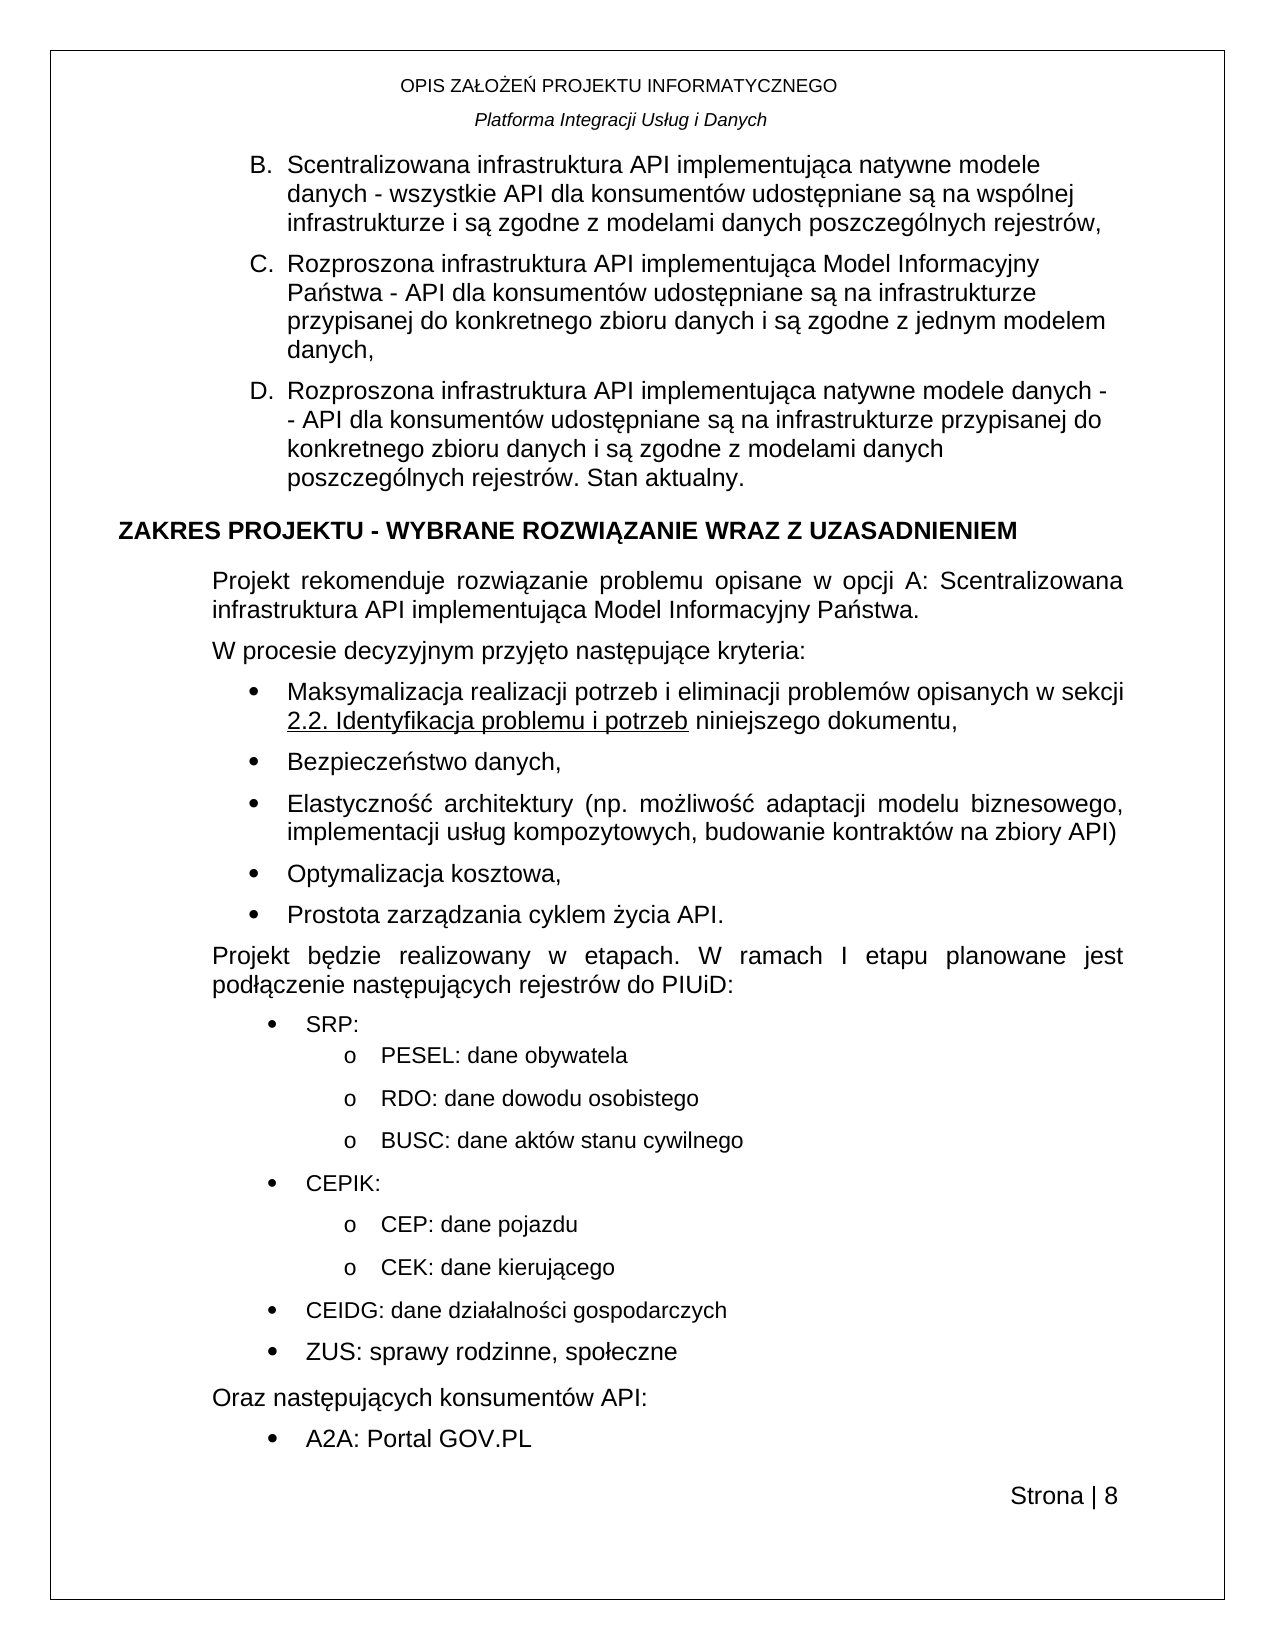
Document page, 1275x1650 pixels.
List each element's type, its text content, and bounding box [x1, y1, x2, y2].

list A2A: Portal GOV.PL [268, 1424, 1125, 1453]
list CEPIK: [268, 1170, 1125, 1197]
list SRP: [268, 1011, 1125, 1038]
list Scentralizowana infrastruktura API implementująca natywne modele danych - wszystkie API dla konsumentów udostępniane są na wspólnej infrastrukturze i są zgodne z modelami danych poszczególnych rejestrów, [249, 150, 1125, 236]
list CEP: dane pojazdu [343, 1211, 1125, 1239]
list Rozproszona infrastruktura API implementująca natywne modele danych - - API dla konsumentów udostępniane są na infrastrukturze przypisanej do konkretnego zbioru danych i są zgodne z modelami danych poszczególnych rejestrów. Stan aktualny. [249, 376, 1125, 491]
text Projekt będzie realizowany w etapach. W ramach I etapu planowane jest podłączenie następujących rejestrów do PIUiD: [212, 941, 1125, 999]
list PESEL: dane obywatela [343, 1042, 1125, 1070]
list Maksymalizacja realizacji potrzeb i eliminacji problemów opisanych w sekcji 2.2. Identyfikacja problemu i potrzeb niniejszego dokumentu, [249, 677, 1125, 735]
subtitle Zakres projektu - wybrane rozwiązanie wraz z uzasadnieniem [118, 516, 1107, 545]
text W procesie decyzyjnym przyjęto następujące kryteria: [212, 636, 1125, 664]
list ZUS: sprawy rodzinne, społeczne [268, 1337, 1125, 1366]
list RDO: dane dowodu osobistego [343, 1084, 1125, 1113]
list Optymalizacja kosztowa, [249, 859, 1125, 887]
list BUSC: dane aktów stanu cywilnego [343, 1127, 1125, 1156]
text Oraz następujących konsumentów API: [212, 1383, 1125, 1412]
list Rozproszona infrastruktura API implementująca Model Informacyjny Państwa - API dla konsumentów udostępniane są na infrastrukturze przypisanej do konkretnego zbioru danych i są zgodne z jednym modelem danych, [249, 249, 1125, 364]
list CEK: dane kierującego [343, 1254, 1125, 1282]
list CEIDG: dane działalności gospodarczych [268, 1297, 1125, 1323]
list Elastyczność architektury (np. możliwość adaptacji modelu biznesowego, implementacji usług kompozytowych, budowanie kontraktów na zbiory API) [249, 788, 1125, 846]
list Bezpieczeństwo danych, [249, 747, 1125, 776]
text Projekt rekomenduje rozwiązanie problemu opisane w opcji A: Scentralizowana infrastruktura API implementująca Model Informacyjny Państwa. [212, 566, 1125, 623]
list Prostota zarządzania cyklem życia API. [249, 900, 1125, 929]
